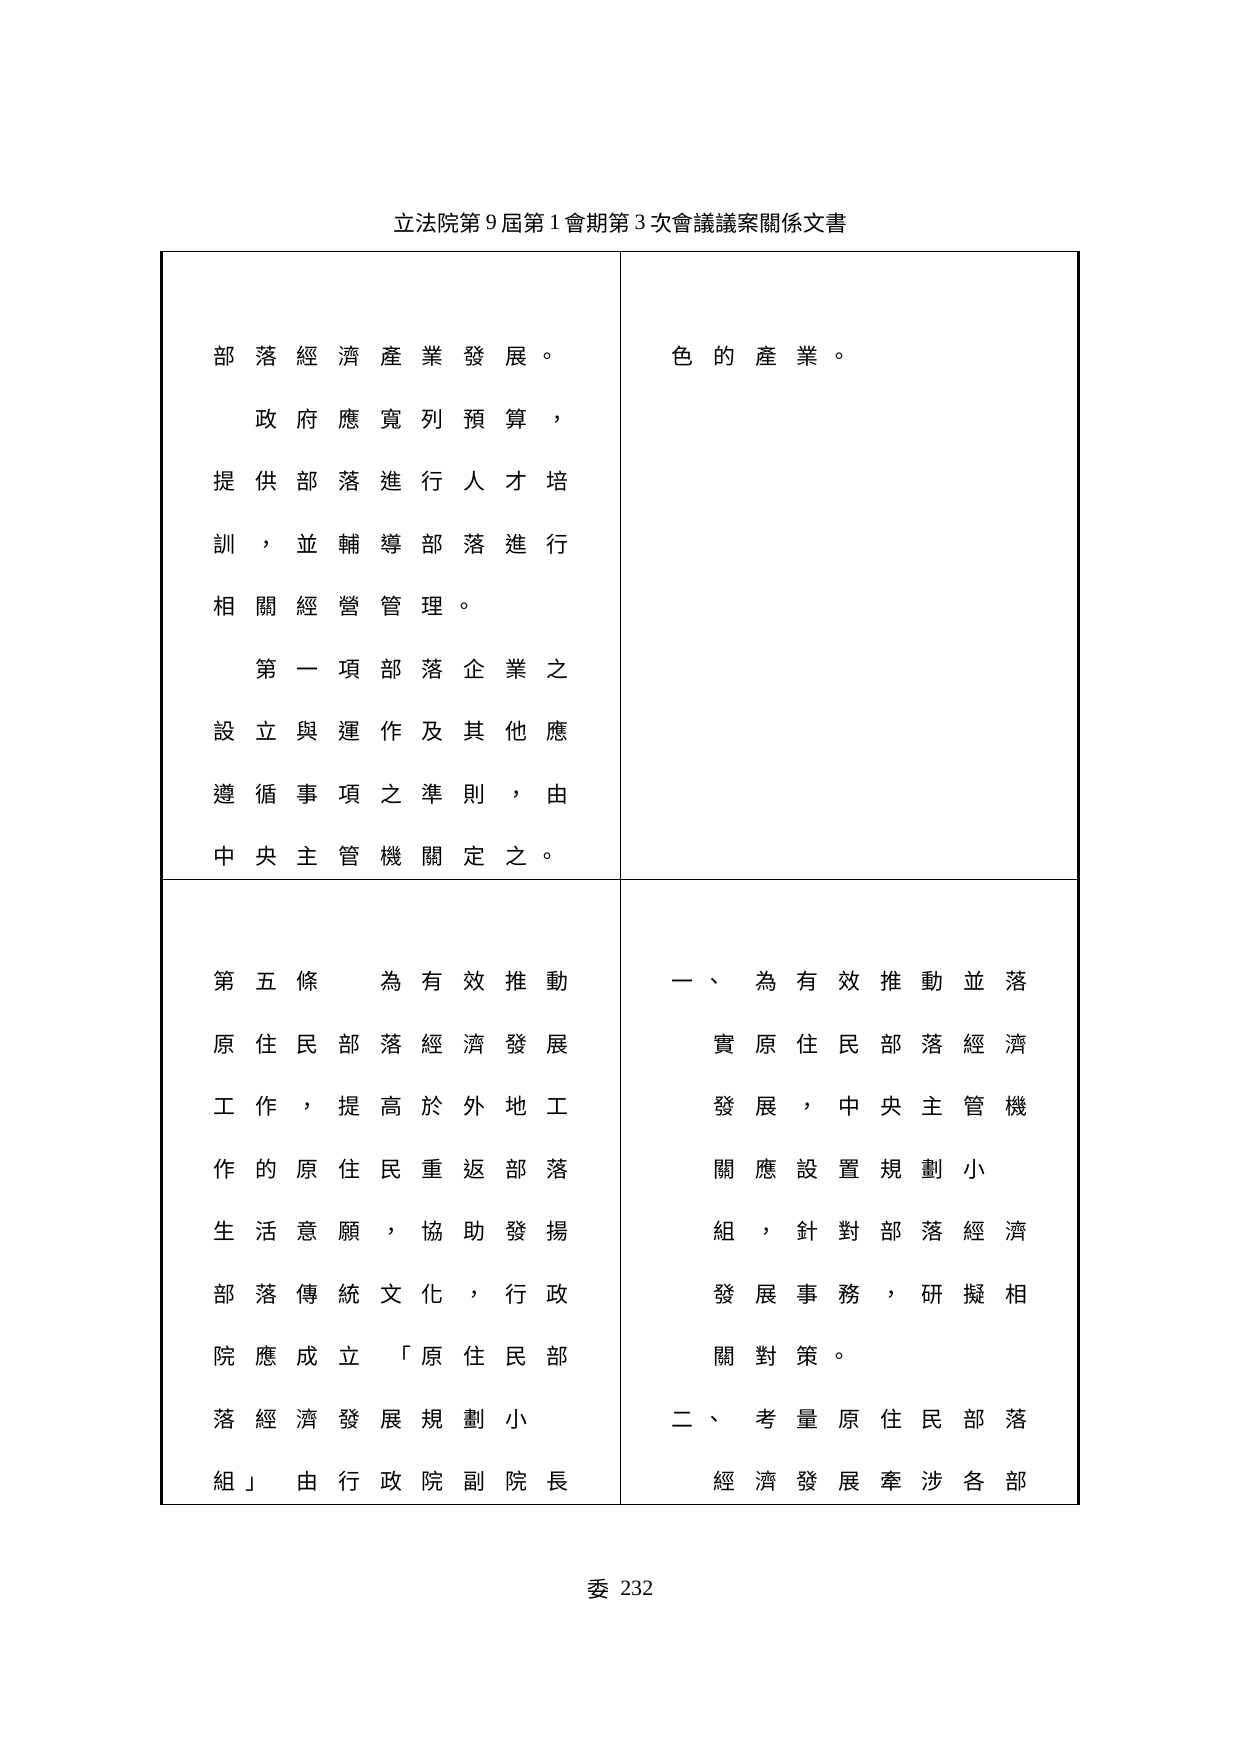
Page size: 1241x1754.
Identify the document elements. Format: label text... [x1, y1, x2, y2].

table_cell 第五條 為有效推動原住民部落經濟發展工作，提高於外地工作的原住民重返部落生活意願，協助發揚部落傳統文化，行政院應成立「原住民部落經濟發展規劃小組」由行政院副院長 [163, 880, 620, 1504]
table_cell 部落經濟產業發展。 政府應寬列預算，提供部落進行人才培訓，並輔導部落進行相關經營管理。 第一項部落企業之設立與運作及其他應遵循事項之準則，由中央主管機關定之。 [163, 252, 620, 879]
table_cell 一、為有效推動並落實原住民部落經濟發展，中央主管機關應設置規劃小組，針對部落經濟發展事務，研擬相關對策。 二、考量原住民部落經濟發展牽涉各部 [621, 880, 1077, 1504]
table_cell 色的產業。 [621, 252, 1077, 879]
